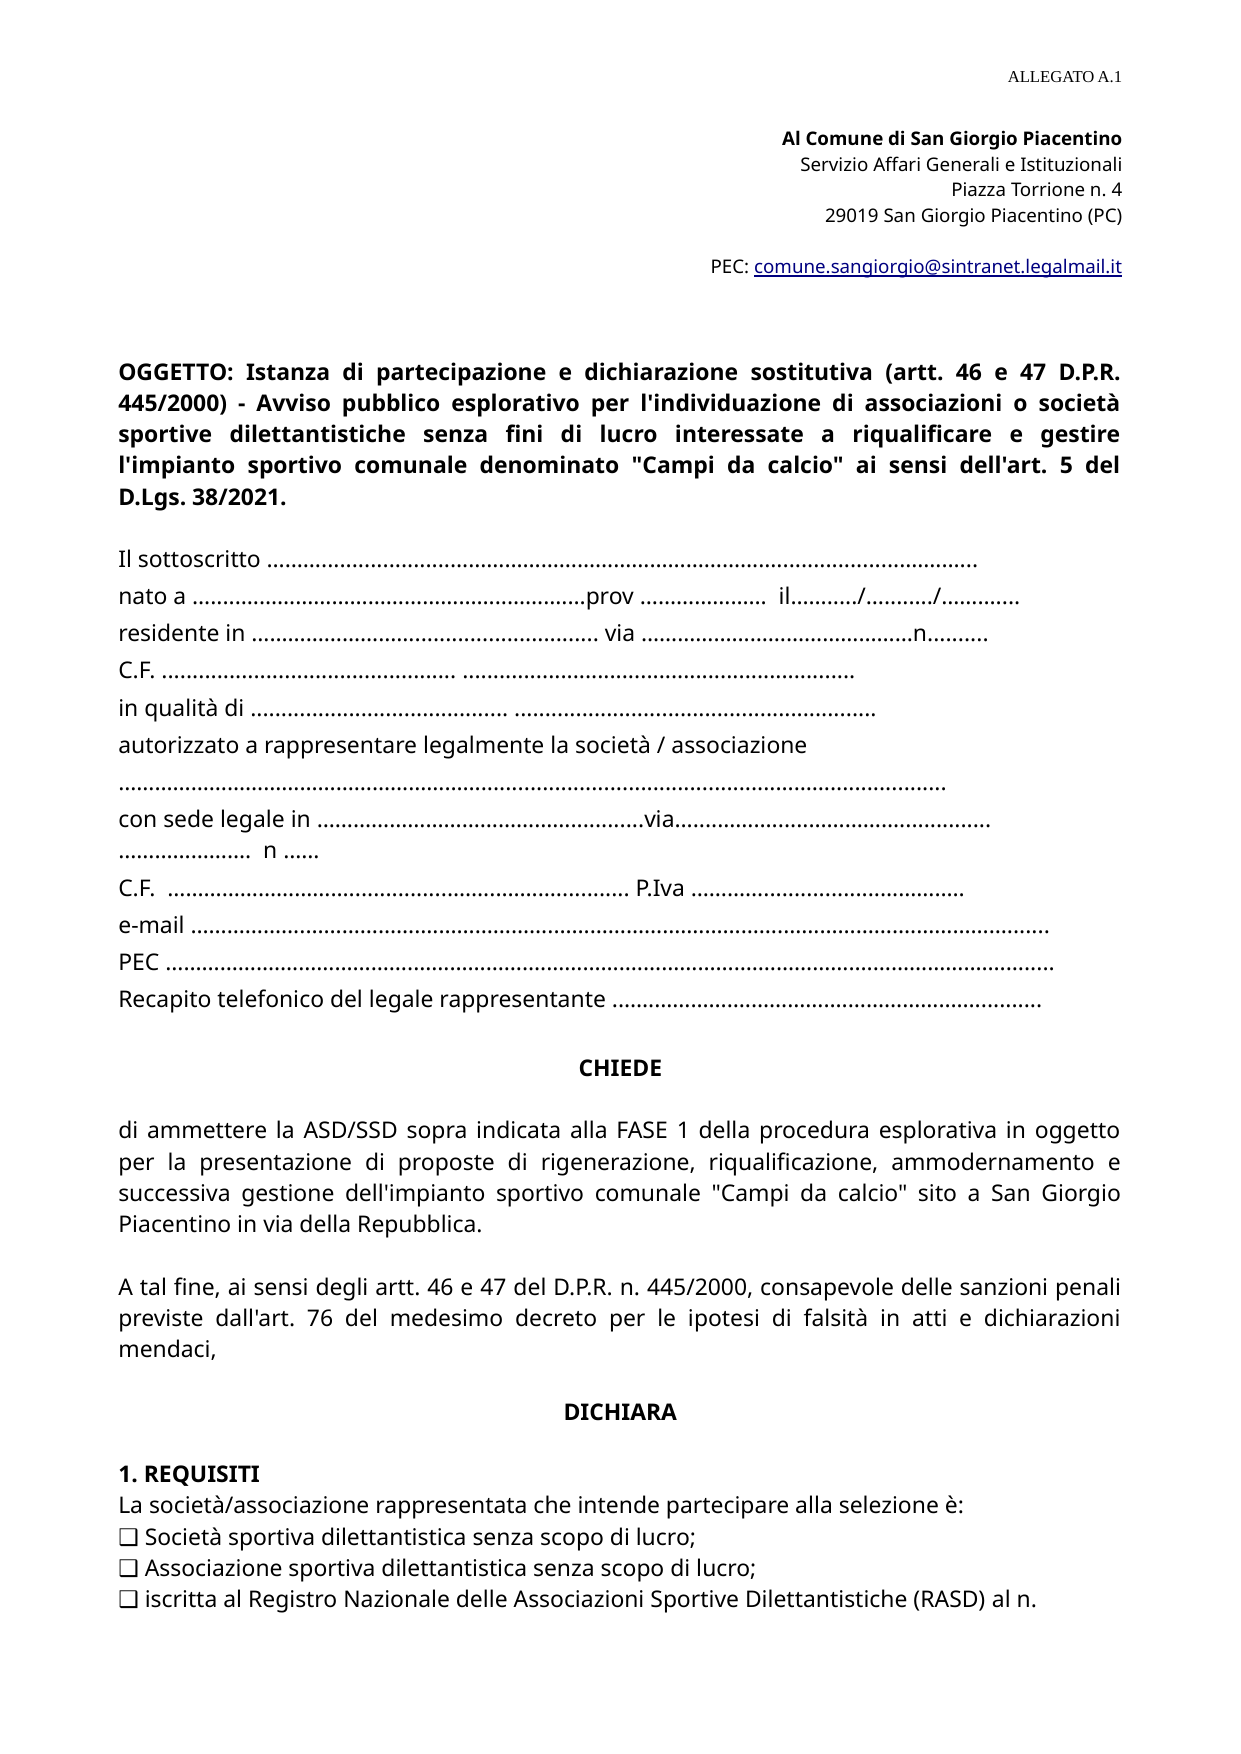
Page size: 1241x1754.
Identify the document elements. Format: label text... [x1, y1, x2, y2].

text in qualità di .......................................... ........................................................... [118, 692, 1122, 723]
text Il sottoscritto ……….....................……………………………………………….....................………... [118, 543, 1122, 574]
text C.F. …………………………................….…..………............ P.Iva …………...................………….. [118, 872, 1122, 903]
text PEC: comune.sangiorgio@sintranet.legalmail.it [118, 253, 1122, 279]
text 29019 San Giorgio Piacentino (PC) [118, 202, 1122, 228]
text La società/associazione rappresentata che intende partecipare alla selezione è: [118, 1489, 1122, 1520]
text A tal fine, ai sensi degli artt. 46 e 47 del D.P.R. n. 445/2000, consapevole delle sanzioni penali previste dall'art. 76 del medesimo decreto per le ipotesi di falsità in atti e dichiarazioni mendaci, [118, 1270, 1122, 1364]
text OGGETTO: Istanza di partecipazione e dichiarazione sostitutiva (artt. 46 e 47 D.P.R. 445/2000) - Avviso pubblico esplorativo per l'individuazione di associazioni o società sportive dilettantistiche senza fini di lucro interessate a riqualificare e gestire l'impianto sportivo comunale denominato "Campi da calcio" ai sensi dell'art. 5 del D.Lgs. 38/2021. [118, 355, 1122, 512]
text Al Comune di San Giorgio Piacentino [118, 126, 1122, 151]
text DICHIARA [118, 1395, 1122, 1427]
text nato a ….....……………………………………..……….…prov ………………… il……...../…....…./……….... [118, 580, 1122, 611]
text CHIEDE [118, 1052, 1122, 1083]
text C.F. ................................................ ................................................................ [118, 654, 1122, 686]
text PEC ……………….………………….……………….……………….……………….……………….……………….……..... [118, 946, 1122, 977]
text ❑ Società sportiva dilettantistica senza scopo di lucro; [118, 1520, 1122, 1552]
text con sede legale in ……………………………………............via…....………......……………...............…………………. n …… [118, 803, 1122, 866]
text di ammettere la ASD/SSD sopra indicata alla FASE 1 della procedura esplorativa in oggetto per la presentazione di proposte di rigenerazione, riqualificazione, ammodernamento e successiva gestione dell'impianto sportivo comunale "Campi da calcio" sito a San Giorgio Piacentino in via della Repubblica. [118, 1114, 1122, 1239]
text e-mail ……………….……………….………………….……………….……………….……………….………………....... [118, 909, 1122, 940]
text ❑ iscritta al Registro Nazionale delle Associazioni Sportive Dilettantistiche (RASD) al n. [118, 1583, 1122, 1614]
text autorizzato a rappresentare legalmente la società / associazione [118, 729, 1122, 760]
text Piazza Torrione n. 4 [118, 177, 1122, 202]
text residente in ……………………….............................. via ………………………………………n.......... [118, 617, 1122, 648]
text 1. REQUISITI [118, 1458, 1122, 1489]
text ❑ Associazione sportiva dilettantistica senza scopo di lucro; [118, 1552, 1122, 1583]
text ……………………………………………………................................................………................... [118, 766, 1122, 797]
text Recapito telefonico del legale rappresentante .……………….……………….…………….…….......... [118, 983, 1122, 1014]
text Servizio Affari Generali e Istituzionali [118, 151, 1122, 177]
